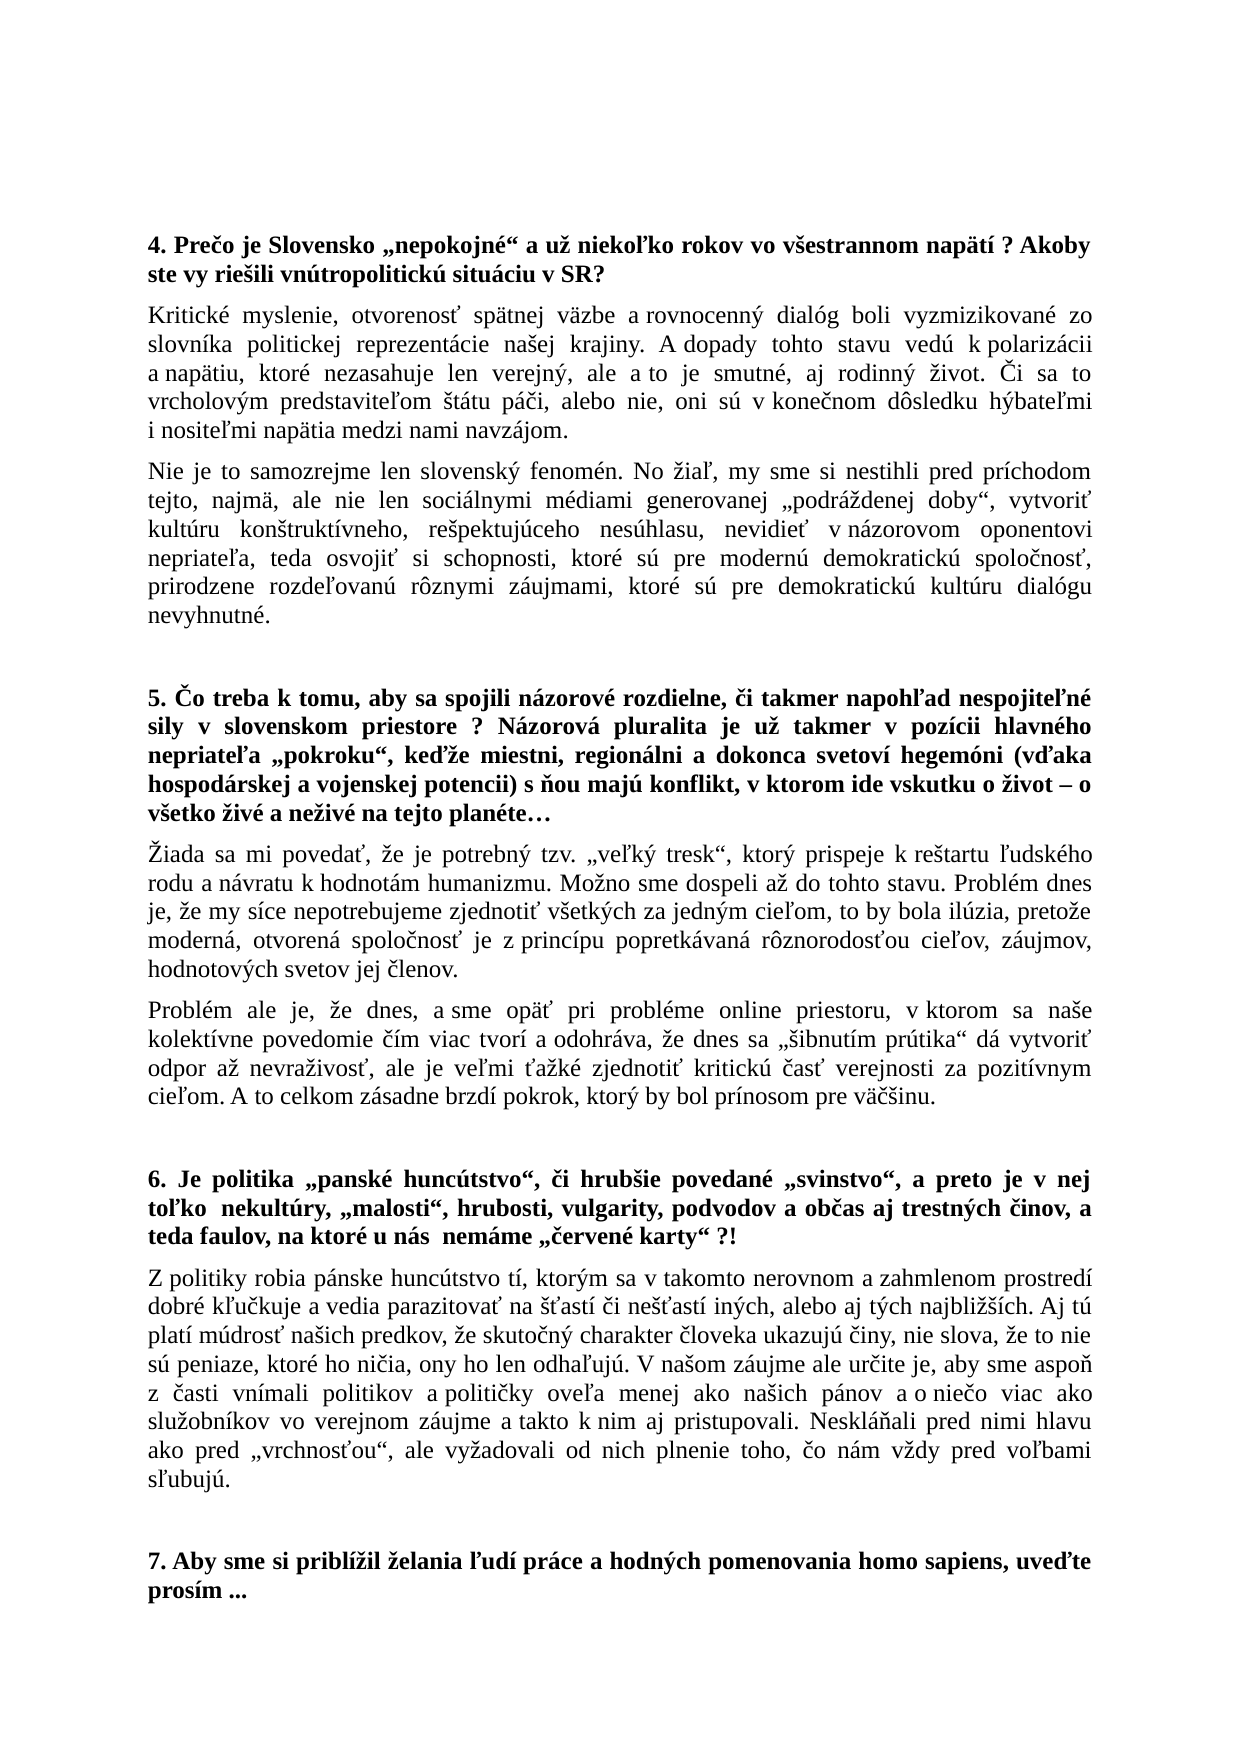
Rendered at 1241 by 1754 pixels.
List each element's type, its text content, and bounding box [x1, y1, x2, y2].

text 7. Aby sme si priblížil želania ľudí práce a hodných pomenovania homo sapiens, uveďte prosím ... [148, 1546, 1093, 1604]
text Z politiky robia pánske huncútstvo tí, ktorým sa v takomto nerovnom a zahmlenom prostredí dobré kľučkuje a vedia parazitovať na šťastí či nešťastí iných, alebo aj tých najbližších. Aj tú platí múdrosť našich predkov, že skutočný charakter človeka ukazujú činy, nie slova, že to nie sú peniaze, ktoré ho ničia, ony ho len odhaľujú. V našom záujme ale určite je, aby sme aspoň z časti vnímali politikov a političky oveľa menej ako našich pánov a o niečo viac ako služobníkov vo verejnom záujme a takto k nim aj pristupovali. Neskláňali pred nimi hlavu ako pred „vrchnosťou“, ale vyžadovali od nich plnenie toho, čo nám vždy pred voľbami sľubujú. [148, 1263, 1093, 1493]
text 4. Prečo je Slovensko „nepokojné“ a už niekoľko rokov vo všestrannom napätí ? Akoby ste vy riešili vnútropolitickú situáciu v SR? [148, 230, 1093, 288]
text Problém ale je, že dnes, a sme opäť pri probléme online priestoru, v ktorom sa naše kolektívne povedomie čím viac tvorí a odohráva, že dnes sa „šibnutím prútika“ dá vytvoriť odpor až nevraživosť, ale je veľmi ťažké zjednotiť kritickú časť verejnosti za pozitívnym cieľom. A to celkom zásadne brzdí pokrok, ktorý by bol prínosom pre väčšinu. [148, 995, 1093, 1110]
text Nie je to samozrejme len slovenský fenomén. No žiaľ, my sme si nestihli pred príchodom tejto, najmä, ale nie len sociálnymi médiami generovanej „podráždenej doby“, vytvoriť kultúru konštruktívneho, rešpektujúceho nesúhlasu, nevidieť v názorovom oponentovi nepriateľa, teda osvojiť si schopnosti, ktoré sú pre modernú demokratickú spoločnosť, prirodzene rozdeľovanú rôznymi záujmami, ktoré sú pre demokratickú kultúru dialógu nevyhnutné. [148, 456, 1093, 629]
text Kritické myslenie, otvorenosť spätnej väzbe a rovnocenný dialóg boli vyzmizikované zo slovníka politickej reprezentácie našej krajiny. A dopady tohto stavu vedú k polarizácii a napätiu, ktoré nezasahuje len verejný, ale a to je smutné, aj rodinný život. Či sa to vrcholovým predstaviteľom štátu páči, alebo nie, oni sú v konečnom dôsledku hýbateľmi i nositeľmi napätia medzi nami navzájom. [148, 300, 1093, 444]
text 6. Je politika „panské huncútstvo“, či hrubšie povedané „svinstvo“, a preto je v nej toľko nekultúry, „malosti“, hrubosti, vulgarity, podvodov a občas aj trestných činov, a teda faulov, na ktoré u nás nemáme „červené karty“ ?! [148, 1164, 1093, 1250]
text 5. Čo treba k tomu, aby sa spojili názorové rozdielne, či takmer napohľad nespojiteľné sily v slovenskom priestore ? Názorová pluralita je už takmer v pozícii hlavného nepriateľa „pokroku“, keďže miestni, regionálni a dokonca svetoví hegemóni (vďaka hospodárskej a vojenskej potencii) s ňou majú konflikt, v ktorom ide vskutku o život – o všetko živé a neživé na tejto planéte… [148, 683, 1093, 826]
text Žiada sa mi povedať, že je potrebný tzv. „veľký tresk“, ktorý prispeje k reštartu ľudského rodu a návratu k hodnotám humanizmu. Možno sme dospeli až do tohto stavu. Problém dnes je, že my síce nepotrebujeme zjednotiť všetkých za jedným cieľom, to by bola ilúzia, pretože moderná, otvorená spoločnosť je z princípu popretkávaná rôznorodosťou cieľov, záujmov, hodnotových svetov jej členov. [148, 839, 1093, 983]
